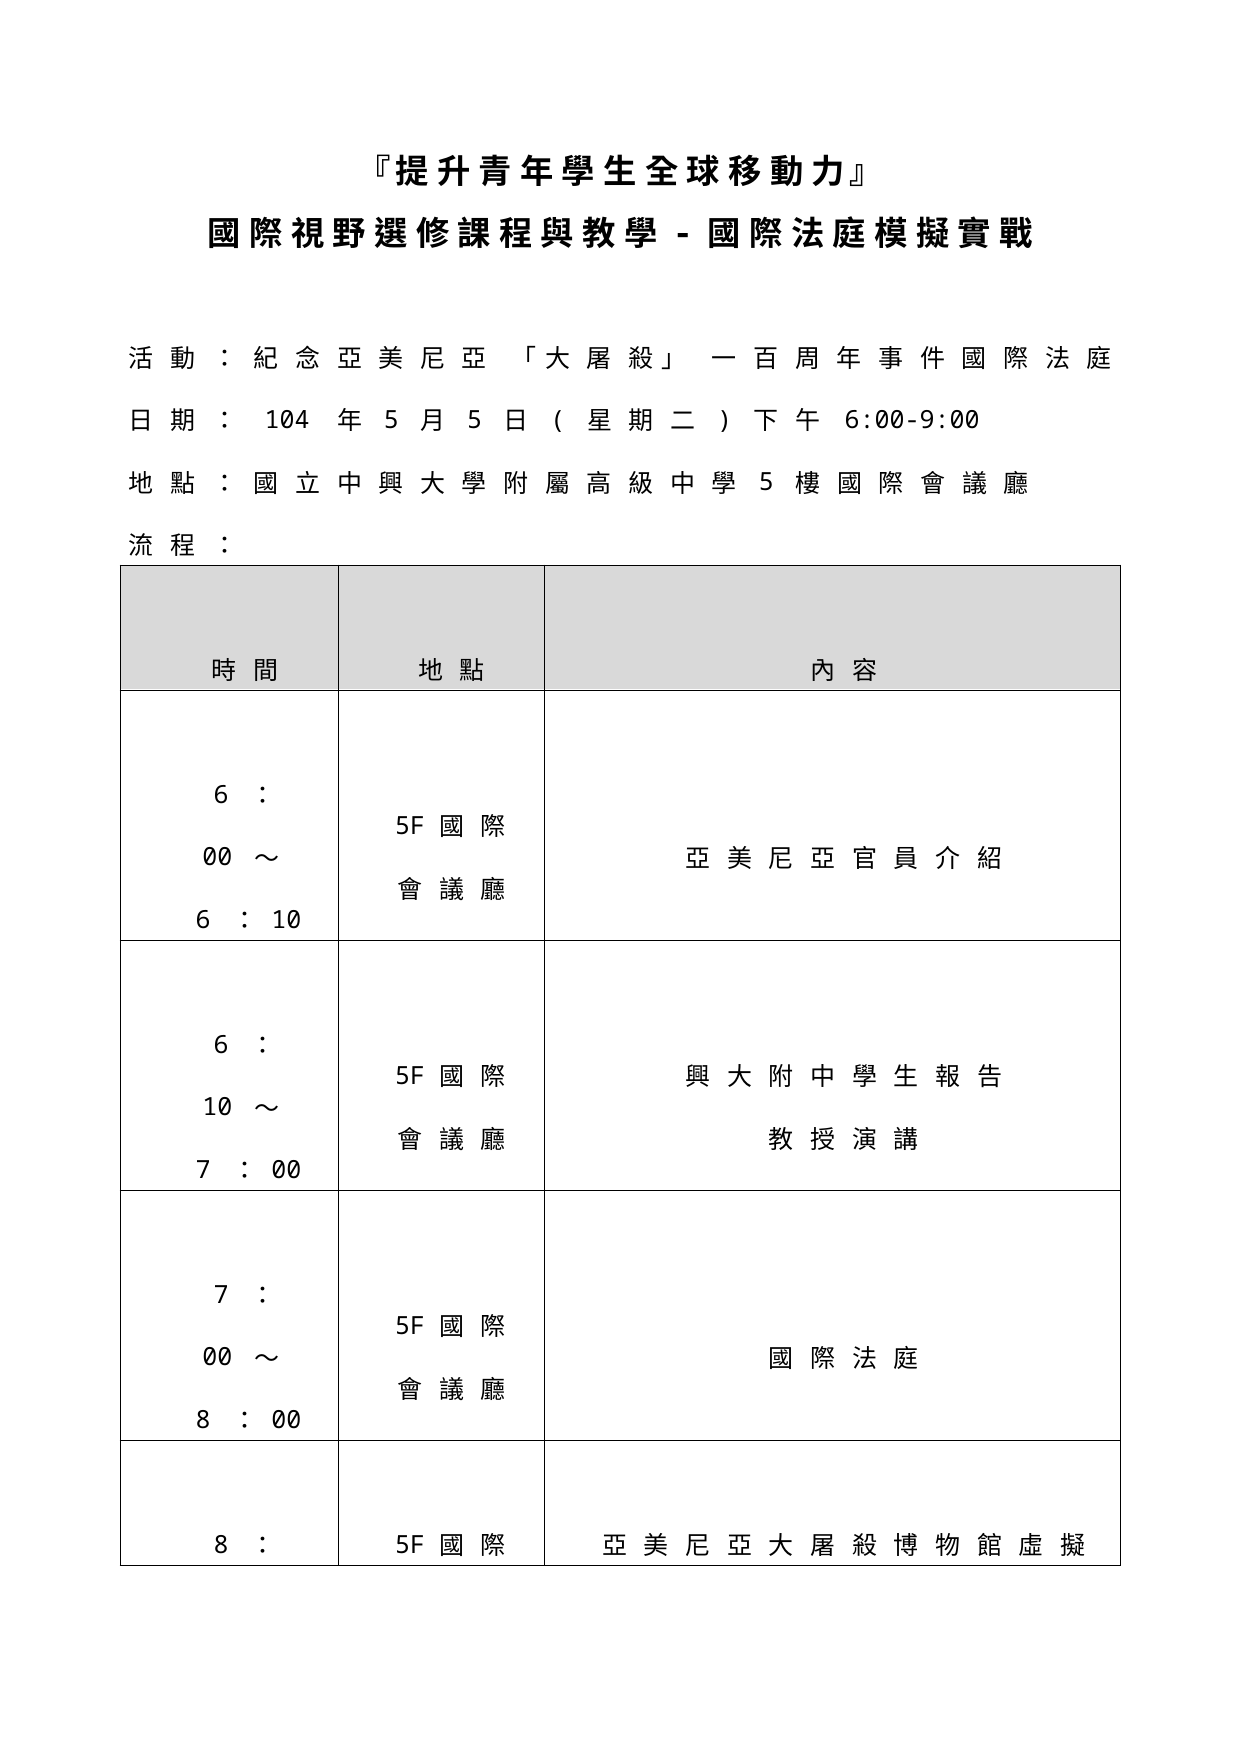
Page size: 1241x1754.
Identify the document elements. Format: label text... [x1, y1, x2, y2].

table_header 時間 [121, 566, 338, 689]
table_cell 7：00〜8：00 [121, 1191, 338, 1439]
table_cell 6：00〜6：10 [121, 691, 338, 939]
text 地點：國立中興大學附屬高級中學5樓國際會議廳 [120, 439, 1120, 502]
table_header 內容 [545, 566, 1120, 689]
text 國際視野選修課程與教學-國際法庭模擬實戰 [120, 189, 1120, 252]
table_cell 5F國際會議廳 [339, 941, 544, 1189]
table_cell 5F國際 [339, 1441, 544, 1564]
text 流程： [120, 502, 1120, 564]
text 『提升青年學生全球移動力』 [120, 127, 1120, 189]
table_cell 亞美尼亞大屠殺博物館虛擬 [545, 1441, 1120, 1564]
text 日期：104年5月5日(星期二)下午6:00-9:00 [120, 377, 1120, 439]
table_cell 國際法庭 [545, 1191, 1120, 1439]
table_cell 8： [121, 1441, 338, 1564]
table_cell 興大附中學生報告 教授演講 [545, 941, 1120, 1189]
table_cell 亞美尼亞官員介紹 [545, 691, 1120, 939]
table_header 地點 [339, 566, 544, 689]
text 活動：紀念亞美尼亞「大屠殺」一百周年事件國際法庭 [120, 314, 1120, 377]
table_cell 5F國際會議廳 [339, 691, 544, 939]
table_cell 6：10〜7：00 [121, 941, 338, 1189]
table_cell 5F國際會議廳 [339, 1191, 544, 1439]
